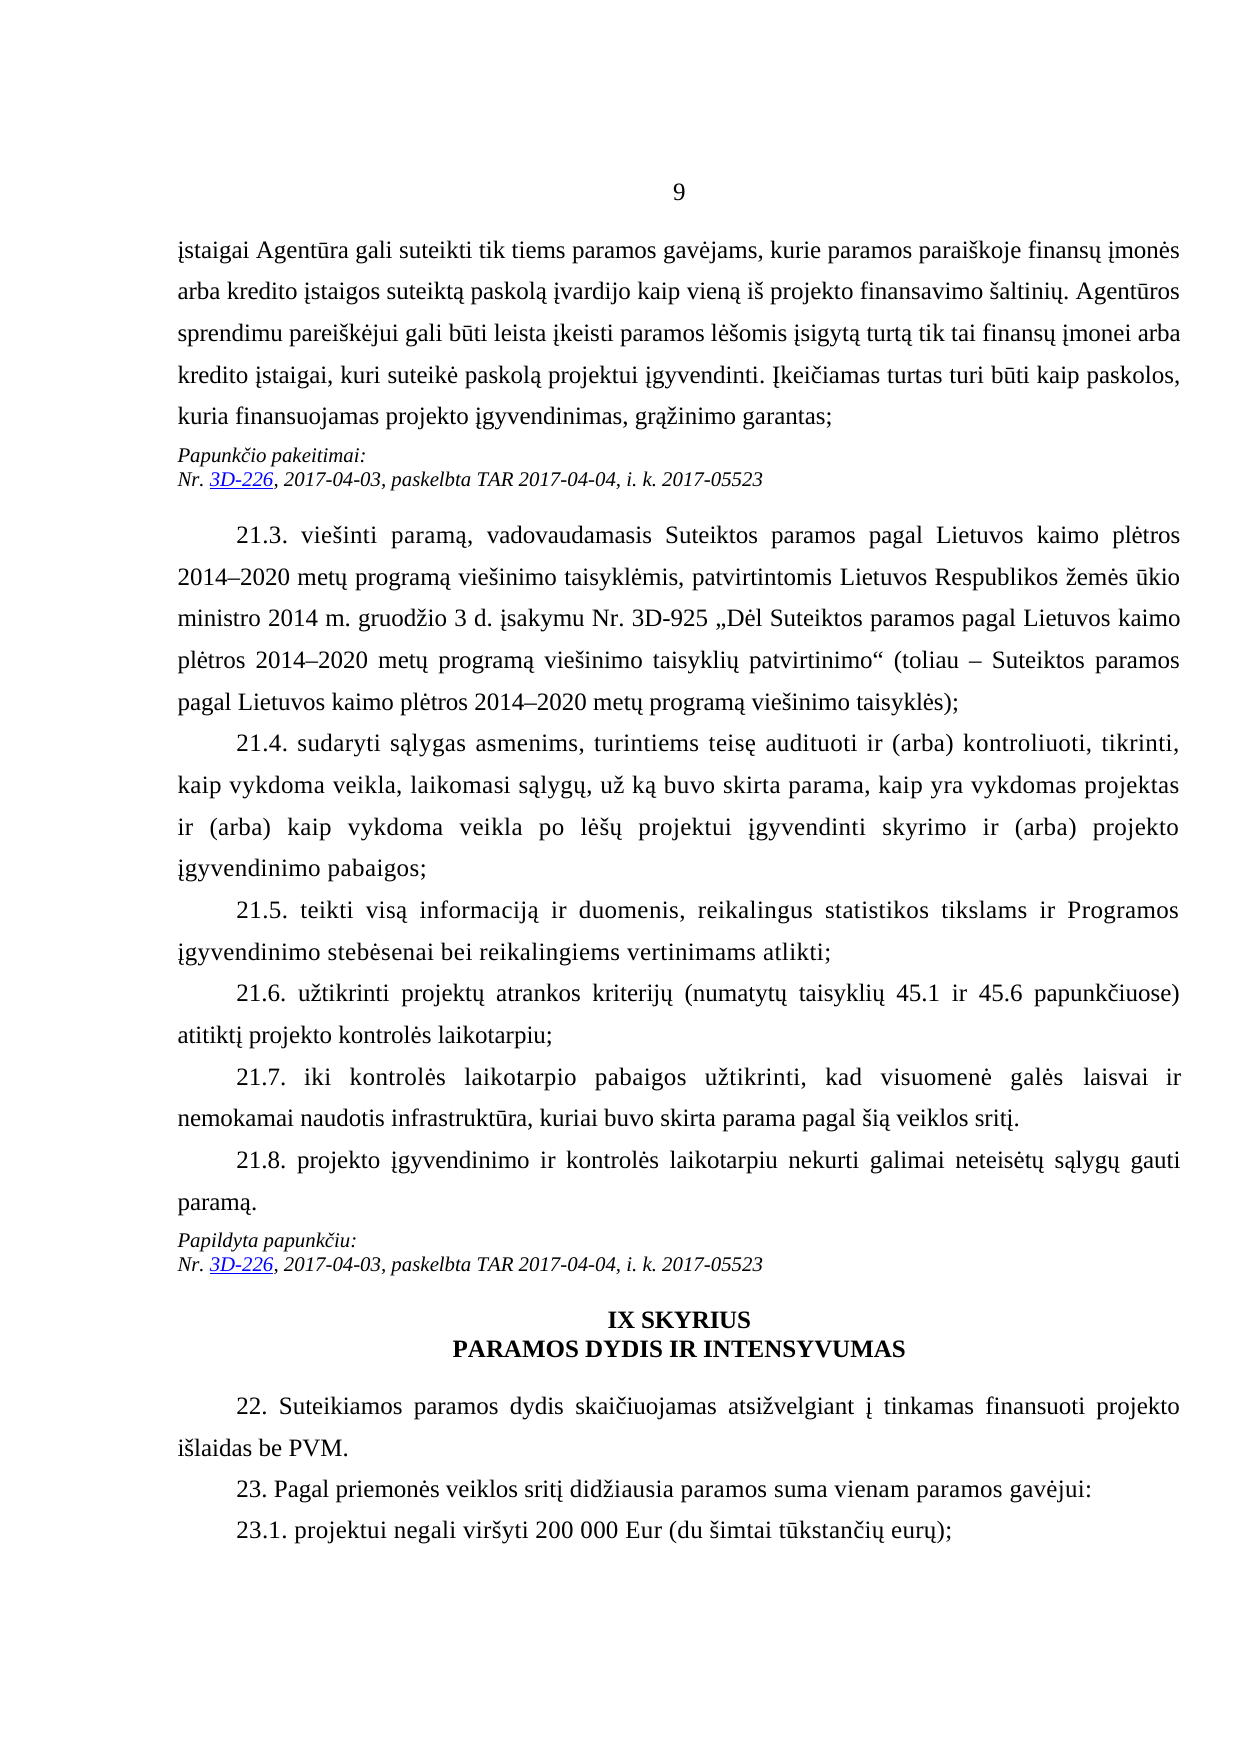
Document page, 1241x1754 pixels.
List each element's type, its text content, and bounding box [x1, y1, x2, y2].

text 21.3. viešinti paramą, vadovaudamasis Suteiktos paramos pagal Lietuvos kaimo plėtros 2014–2020 metų programą viešinimo taisyklėmis, patvirtintomis Lietuvos Respublikos žemės ūkio ministro 2014 m. gruodžio 3 d. įsakymu Nr. 3D-925 „Dėl Suteiktos paramos pagal Lietuvos kaimo plėtros 2014–2020 metų programą viešinimo taisyklių patvirtinimo“ (toliau – Suteiktos paramos pagal Lietuvos kaimo plėtros 2014–2020 metų programą viešinimo taisyklės); [177, 520, 1181, 715]
text IX SKYRIUS [177, 1305, 1181, 1334]
text 21.8. projekto įgyvendinimo ir kontrolės laikotarpiu nekurti galimai neteisėtų sąlygų gauti paramą. [177, 1145, 1181, 1215]
text 21.4. sudaryti sąlygas asmenims, turintiems teisę audituoti ir (arba) kontroliuoti, tikrinti, kaip vykdoma veikla, laikomasi sąlygų, už ką buvo skirta parama, kaip yra vykdomas projektas ir (arba) kaip vykdoma veikla po lėšų projektui įgyvendinti skyrimo ir (arba) projekto įgyvendinimo pabaigos; [177, 728, 1181, 882]
text Papunkčio pakeitimai: [177, 443, 1181, 467]
text 23.1. projektui negali viršyti 200 000 Eur (du šimtai tūkstančių eurų); [177, 1515, 1181, 1544]
text PARAMOS DYDIS IR INTENSYVUMAS [177, 1334, 1181, 1363]
text Nr. 3D-226, 2017-04-03, paskelbta TAR 2017-04-04, i. k. 2017-05523 [177, 1252, 1181, 1276]
text 23. Pagal priemonės veiklos sritį didžiausia paramos suma vienam paramos gavėjui: [177, 1474, 1181, 1503]
text 21.7. iki kontrolės laikotarpio pabaigos užtikrinti, kad visuomenė galės laisvai ir nemokamai naudotis infrastruktūra, kuriai buvo skirta parama pagal šią veiklos sritį. [177, 1062, 1181, 1132]
text įstaigai Agentūra gali suteikti tik tiems paramos gavėjams, kurie paramos paraiškoje finansų įmonės arba kredito įstaigos suteiktą paskolą įvardijo kaip vieną iš projekto finansavimo šaltinių. Agentūros sprendimu pareiškėjui gali būti leista įkeisti paramos lėšomis įsigytą turtą tik tai finansų įmonei arba kredito įstaigai, kuri suteikė paskolą projektui įgyvendinti. Įkeičiamas turtas turi būti kaip paskolos, kuria finansuojamas projekto įgyvendinimas, grąžinimo garantas; [177, 235, 1181, 430]
text 22. Suteikiamos paramos dydis skaičiuojamas atsižvelgiant į tinkamas finansuoti projekto išlaidas be PVM. [177, 1391, 1181, 1461]
text Nr. 3D-226, 2017-04-03, paskelbta TAR 2017-04-04, i. k. 2017-05523 [177, 467, 1181, 491]
text 21.6. užtikrinti projektų atrankos kriterijų (numatytų taisyklių 45.1 ir 45.6 papunkčiuose) atitiktį projekto kontrolės laikotarpiu; [177, 978, 1181, 1049]
text 21.5. teikti visą informaciją ir duomenis, reikalingus statistikos tikslams ir Programos įgyvendinimo stebėsenai bei reikalingiems vertinimams atlikti; [177, 895, 1181, 965]
text Papildyta papunkčiu: [177, 1228, 1181, 1252]
